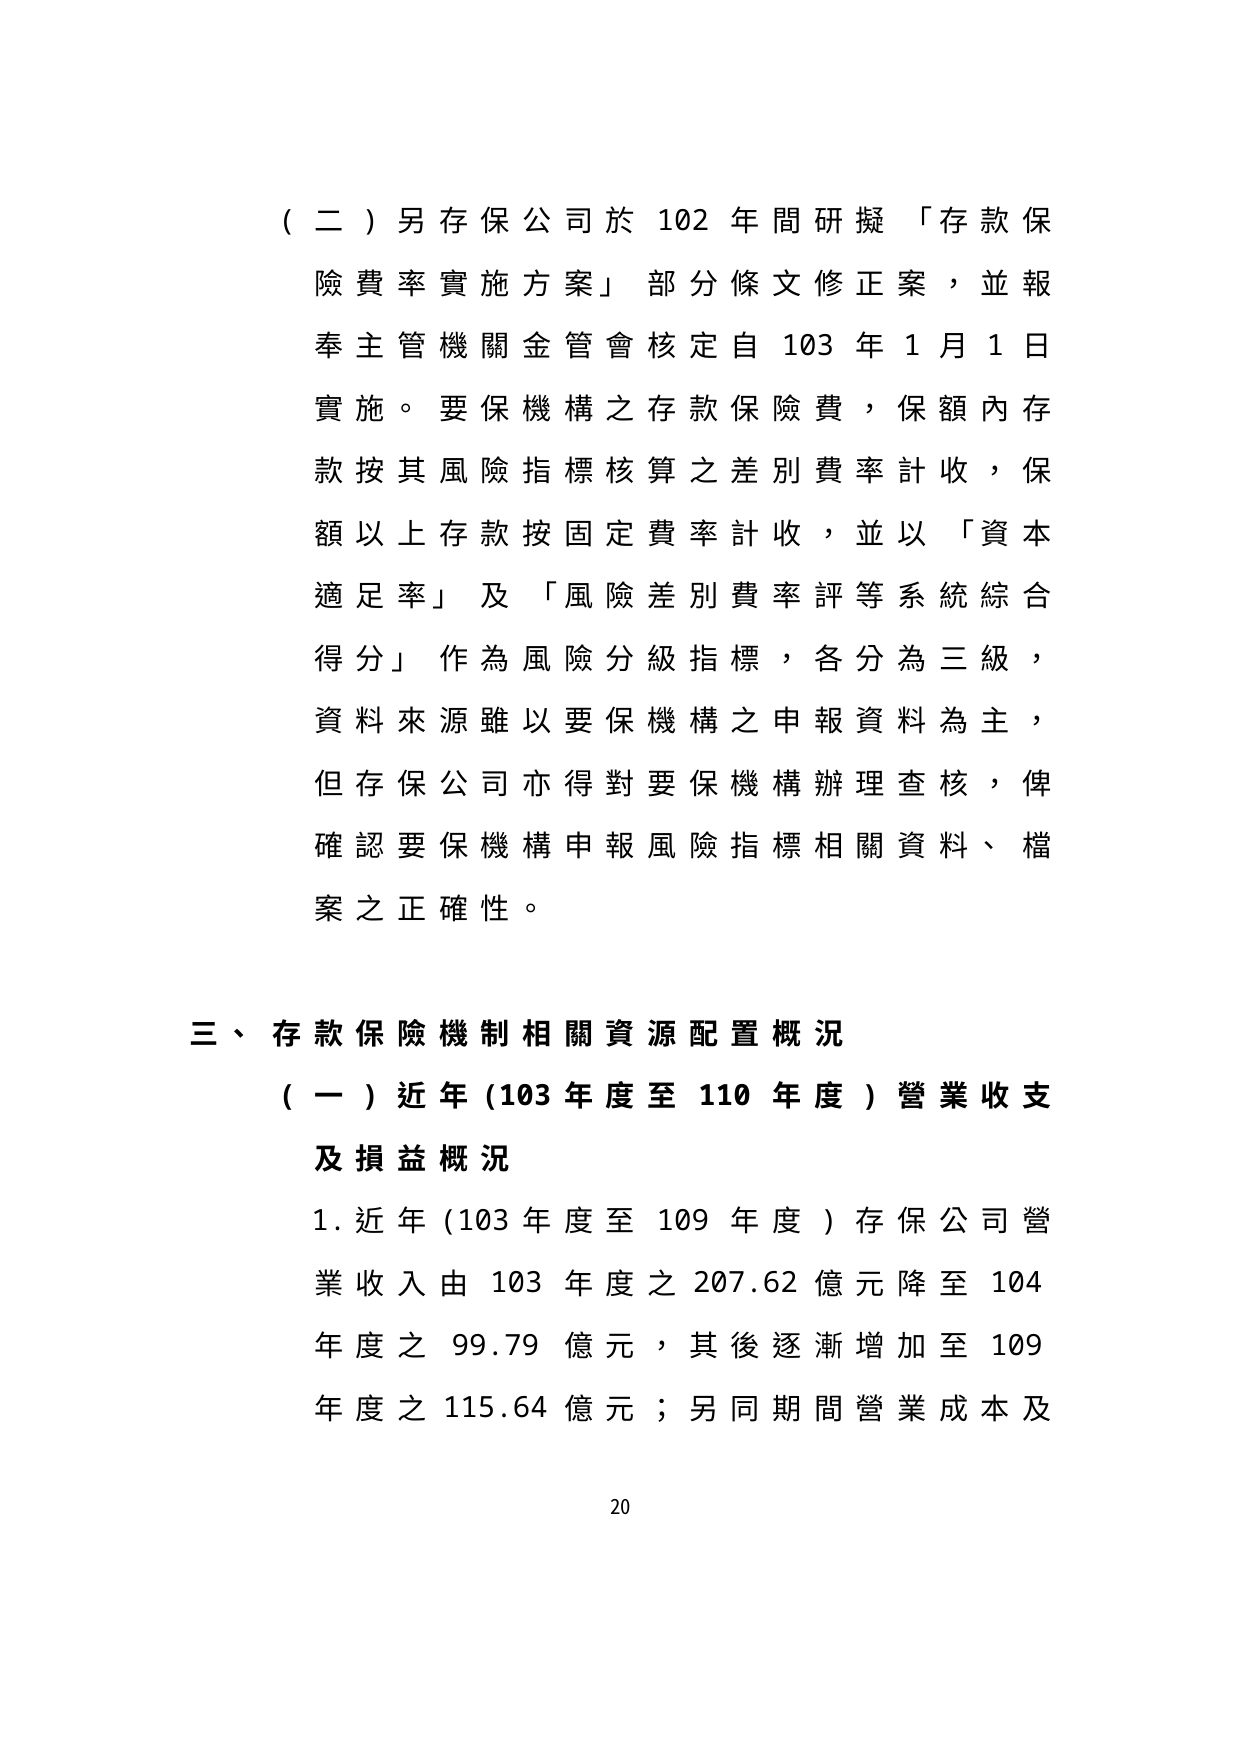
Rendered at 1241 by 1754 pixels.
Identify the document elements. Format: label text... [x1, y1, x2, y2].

text 1.近年(103年度至109年度)存保公司營業收入由103年度之207.62億元降至104年度之99.79億元，其後逐漸增加至109年度之115.64億元；另同期間營業成本及 [271, 1177, 1058, 1427]
text 三、存款保險機制相關資源配置概況 [183, 990, 1058, 1052]
text (一)近年(103年度至110年度)營業收支及損益概況 [242, 1052, 1058, 1177]
text (二)另存保公司於102年間研擬「存款保險費率實施方案」部分條文修正案，並報奉主管機關金管會核定自103年1月1日實施。要保機構之存款保險費，保額內存款按其風險指標核算之差別費率計收，保額以上存款按固定費率計收，並以「資本適足率」及「風險差別費率評等系統綜合得分」作為風險分級指標，各分為三級，資料來源雖以要保機構之申報資料為主，但存保公司亦得對要保機構辦理查核，俾確認要保機構申報風險指標相關資料、檔案之正確性。 [242, 177, 1058, 927]
